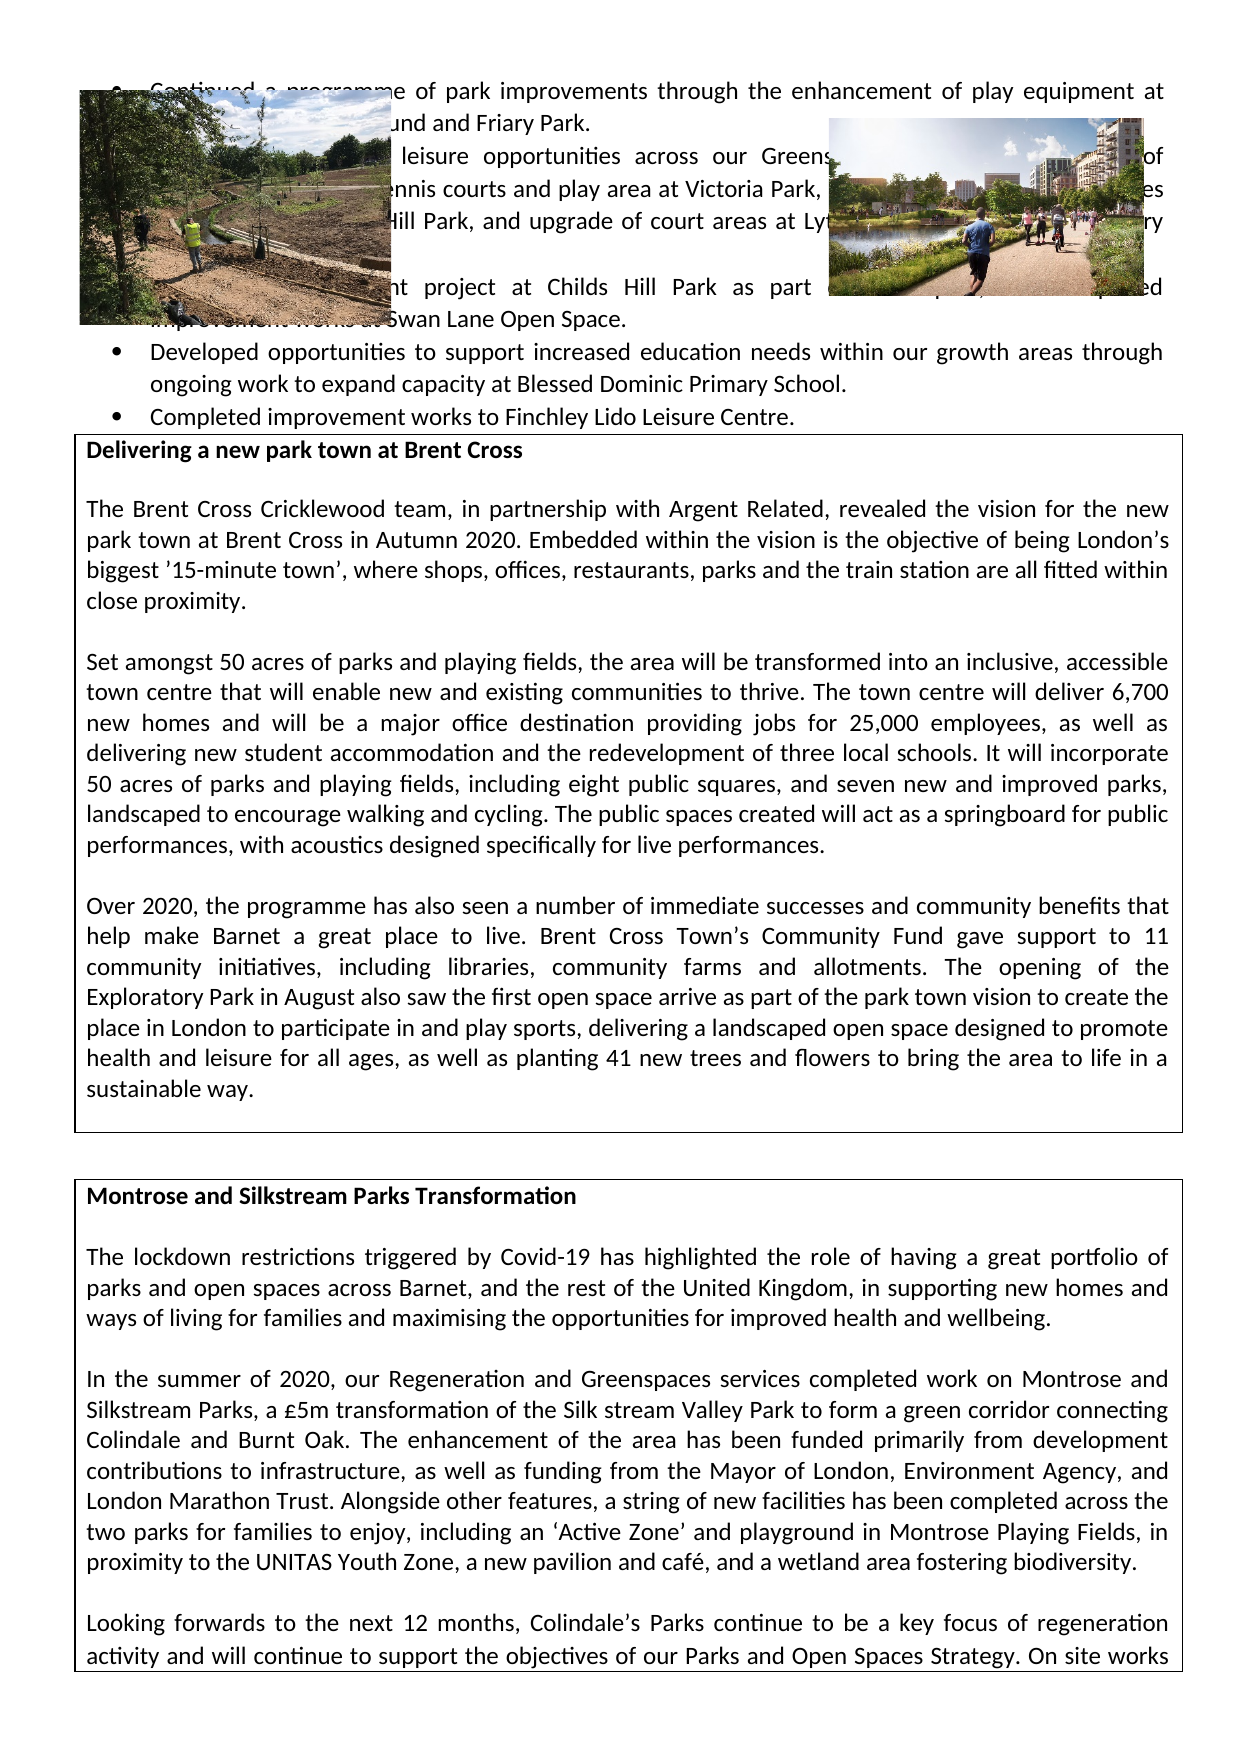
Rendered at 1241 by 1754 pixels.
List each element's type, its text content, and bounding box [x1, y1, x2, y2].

list Developed opportunities to support increased education needs within our growth areas through ongoing work to expand capacity at Blessed Dominic Primary School. [112, 336, 1165, 399]
list Completed improvement works to Finchley Lido Leisure Centre. [112, 401, 1165, 432]
list Supported health and leisure opportunities across our Greenspaces through the delivery of improvements to the tennis courts and play area at Victoria Park, installation of table tennis tables at Sunny Hill and Mill Hill Park, and upgrade of court areas at Lyttleton Playing Fields and Cherry Tree Woods. [392, 140, 828, 268]
table_header Montrose and Silkstream Parks Transformation The lockdown restrictions triggered by Covid-19 has highlighted the role of having a great portfolio of parks and open spaces across Barnet, and the rest of the United Kingdom, in supporting new homes and ways of living for families and maximising the opportunities for improved health and wellbeing. In the summer of 2020, our Regeneration and Greenspaces services completed work on Montrose and Silkstream Parks, a £5m transformation of the Silk stream Valley Park to form a green corridor connecting Colindale and Burnt Oak. The enhancement of the area has been funded primarily from development contributions to infrastructure, as well as funding from the Mayor of London, Environment Agency, and London Marathon Trust. Alongside other features, a string of new facilities has been completed across the two parks for families to enjoy, including an ‘Active Zone’ and playground in Montrose Playing Fields, in proximity to the UNITAS Youth Zone, a new pavilion and café, and a wetland area fostering biodiversity. Looking forwards to the next 12 months, Colindale’s Parks continue to be a key focus of regeneration activity and will continue to support the objectives of our Parks and Open Spaces Strategy. On site works [76, 1180, 1182, 1671]
list Continued a programme of park improvements through the enhancement of play equipment at Victoria Recreation Ground and Friary Park. [112, 75, 1165, 138]
list Commenced investment project at Childs Hill Park as part of masterplan, and completed improvement works at Swan Lane Open Space. [112, 271, 1165, 334]
table_header Delivering a new park town at Brent Cross The Brent Cross Cricklewood team, in partnership with Argent Related, revealed the vision for the new park town at Brent Cross in Autumn 2020. Embedded within the vision is the objective of being London’s biggest ’15-minute town’, where shops, offices, restaurants, parks and the train station are all fitted within close proximity. Set amongst 50 acres of parks and playing fields, the area will be transformed into an inclusive, accessible town centre that will enable new and existing communities to thrive. The town centre will deliver 6,700 new homes and will be a major office destination providing jobs for 25,000 employees, as well as delivering new student accommodation and the redevelopment of three local schools. It will incorporate 50 acres of parks and playing fields, including eight public squares, and seven new and improved parks, landscaped to encourage walking and cycling. The public spaces created will act as a springboard for public performances, with acoustics designed specifically for live performances. Over 2020, the programme has also seen a number of immediate successes and community benefits that help make Barnet a great place to live. Brent Cross Town’s Community Fund gave support to 11 community initiatives, including libraries, community farms and allotments. The opening of the Exploratory Park in August also saw the first open space arrive as part of the park town vision to create the place in London to participate in and play sports, delivering a landscaped open space designed to promote health and leisure for all ages, as well as planting 41 new trees and flowers to bring the area to life in a sustainable way. [76, 435, 1182, 1132]
